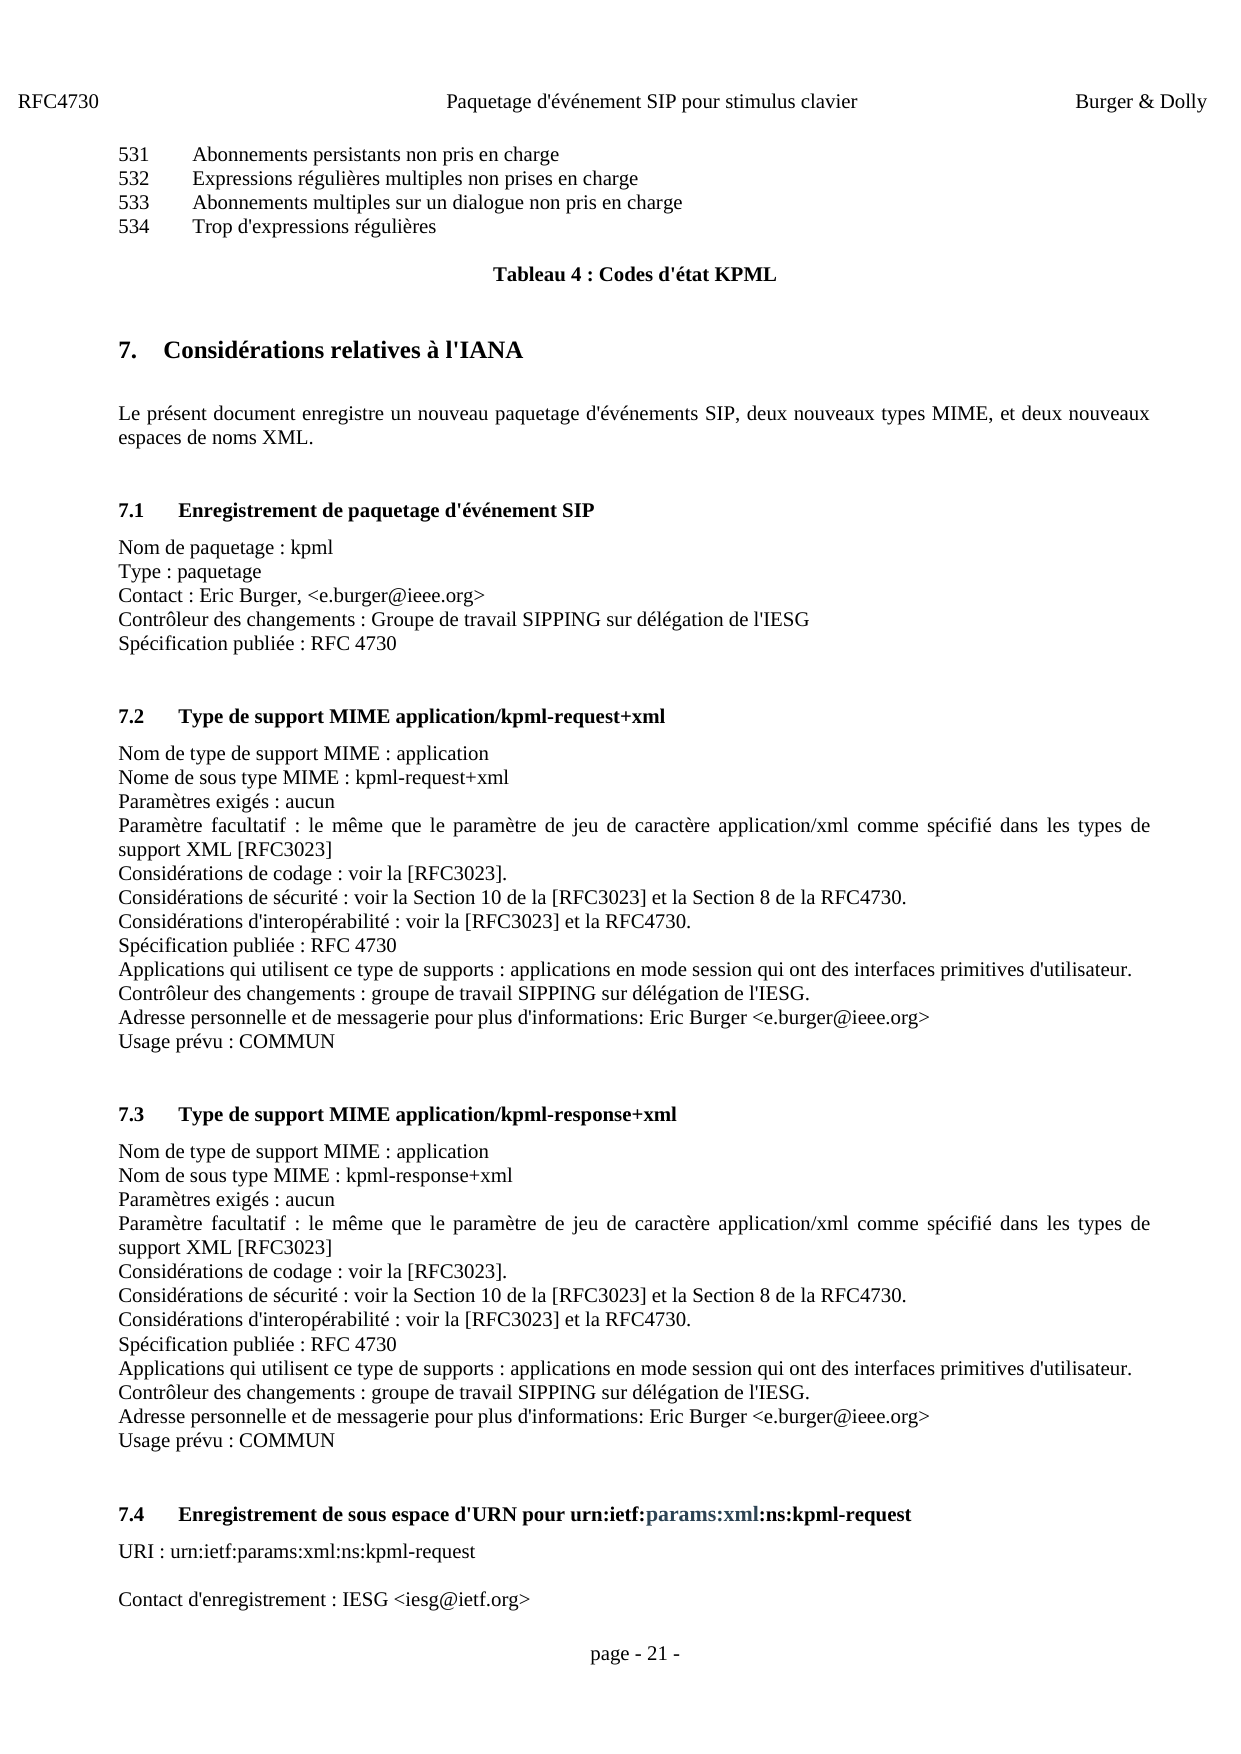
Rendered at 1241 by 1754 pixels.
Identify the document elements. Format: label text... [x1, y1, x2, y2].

text Le présent document enregistre un nouveau paquetage d'événements SIP, deux nouveaux types MIME, et deux nouveaux espaces de noms XML. [118, 401, 1152, 449]
text Paramètre facultatif : le même que le paramètre de jeu de caractère application/xml comme spécifié dans les types de support XML [RFC3023] [118, 813, 1152, 861]
text Adresse personnelle et de messagerie pour plus d'informations: Eric Burger <e.burger@ieee.org> [118, 1404, 1152, 1428]
text Considérations d'interopérabilité : voir la [RFC3023] et la RFC4730. [118, 909, 1152, 933]
text Applications qui utilisent ce type de supports : applications en mode session qui ont des interfaces primitives d'utilisateur. [118, 1356, 1152, 1379]
text Contact : Eric Burger, <e.burger@ieee.org> [118, 583, 1152, 607]
text Paramètres exigés : aucun [118, 789, 1152, 813]
text Considérations de codage : voir la [RFC3023]. [118, 861, 1152, 885]
text 531 Abonnements persistants non pris en charge [118, 142, 1152, 166]
text Usage prévu : COMMUN [118, 1029, 1152, 1053]
subtitle Tableau 4 : Codes d'état KPML [118, 262, 1152, 286]
text Considérations de codage : voir la [RFC3023]. [118, 1259, 1152, 1283]
text 534 Trop d'expressions régulières [118, 214, 1152, 238]
text Contrôleur des changements : groupe de travail SIPPING sur délégation de l'IESG. [118, 981, 1152, 1005]
text Applications qui utilisent ce type de supports : applications en mode session qui ont des interfaces primitives d'utilisateur. [118, 957, 1152, 981]
text Nome de sous type MIME : kpml-request+xml [118, 764, 1152, 789]
text Paramètre facultatif : le même que le paramètre de jeu de caractère application/xml comme spécifié dans les types de support XML [RFC3023] [118, 1211, 1152, 1259]
subtitle 7.3 Type de support MIME application/kpml-response+xml [118, 1102, 1152, 1126]
subtitle 7.2 Type de support MIME application/kpml-request+xml [118, 704, 1152, 728]
text Usage prévu : COMMUN [118, 1428, 1152, 1452]
text Spécification publiée : RFC 4730 [118, 933, 1152, 957]
text Contrôleur des changements : groupe de travail SIPPING sur délégation de l'IESG. [118, 1379, 1152, 1404]
text Contrôleur des changements : Groupe de travail SIPPING sur délégation de l'IESG [118, 607, 1152, 631]
text Nom de sous type MIME : kpml-response+xml [118, 1163, 1152, 1187]
text URI : urn:ietf:params:xml:ns:kpml-request [118, 1538, 1152, 1563]
text Contact d'enregistrement : IESG <iesg@ietf.org> [118, 1587, 1152, 1611]
text 532 Expressions régulières multiples non prises en charge [118, 166, 1152, 190]
text Adresse personnelle et de messagerie pour plus d'informations: Eric Burger <e.burger@ieee.org> [118, 1005, 1152, 1029]
subtitle 7.1 Enregistrement de paquetage d'événement SIP [118, 498, 1152, 522]
subtitle 7. Considérations relatives à l'IANA [118, 336, 1152, 364]
text Spécification publiée : RFC 4730 [118, 1331, 1152, 1356]
text Considérations de sécurité : voir la Section 10 de la [RFC3023] et la Section 8 de la RFC4730. [118, 885, 1152, 909]
text Nom de type de support MIME : application [118, 741, 1152, 764]
text Spécification publiée : RFC 4730 [118, 631, 1152, 655]
subtitle 7.4 Enregistrement de sous espace d'URN pour urn:ietf:params:xml:ns:kpml-request [118, 1501, 1152, 1526]
text Type : paquetage [118, 559, 1152, 583]
text Considérations de sécurité : voir la Section 10 de la [RFC3023] et la Section 8 de la RFC4730. [118, 1283, 1152, 1307]
text Paramètres exigés : aucun [118, 1187, 1152, 1211]
text Nom de paquetage : kpml [118, 534, 1152, 559]
text 533 Abonnements multiples sur un dialogue non pris en charge [118, 190, 1152, 214]
text Considérations d'interopérabilité : voir la [RFC3023] et la RFC4730. [118, 1307, 1152, 1331]
text Nom de type de support MIME : application [118, 1139, 1152, 1163]
